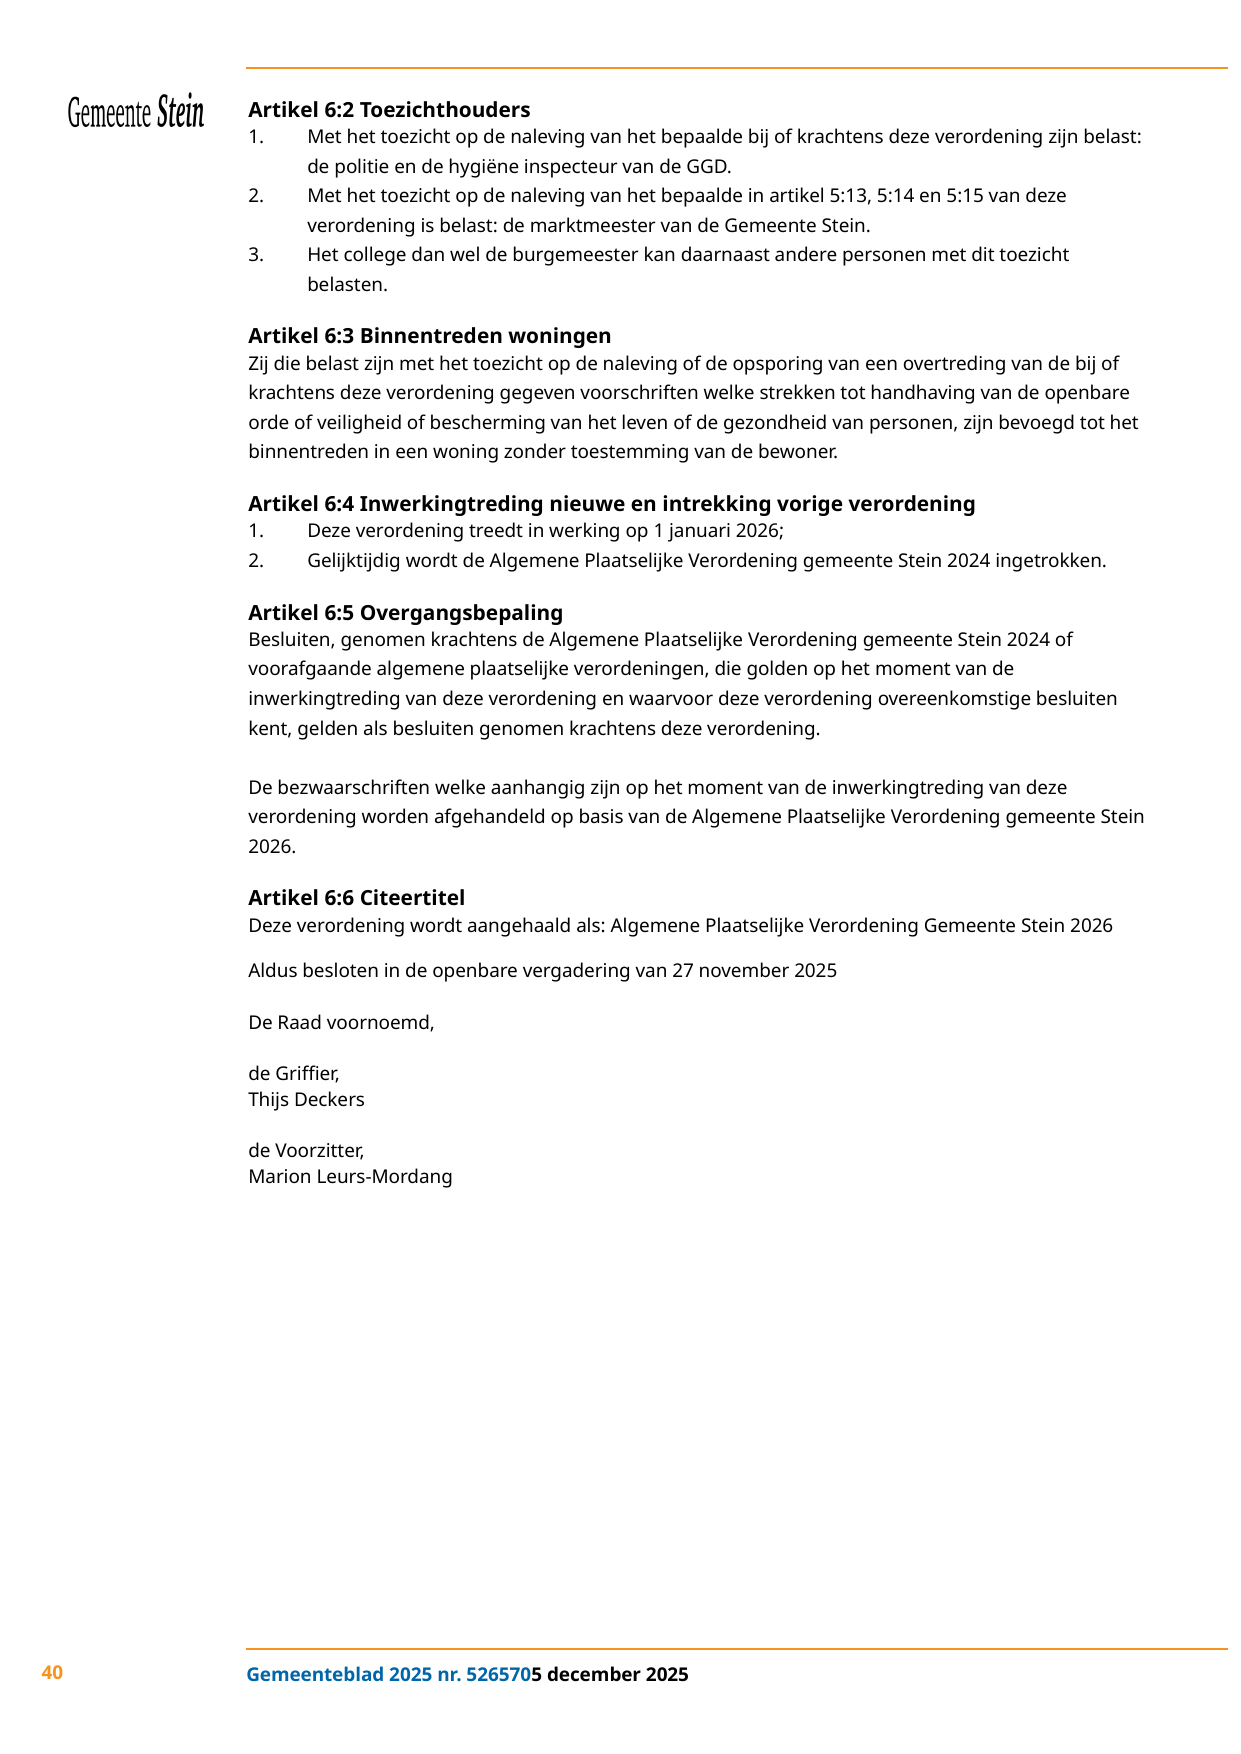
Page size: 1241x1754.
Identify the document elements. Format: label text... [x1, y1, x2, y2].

list Het college dan wel de burgemeester kan daarnaast andere personen met dit toezicht belasten. [248, 242, 1152, 297]
text Artikel 6:4 Inwerkingtreding nieuwe en intrekking vorige verordening [248, 489, 1152, 518]
text Marion Leurs-Mordang [248, 1163, 1152, 1189]
text Deze verordening wordt aangehaald als: Algemene Plaatselijke Verordening Gemeente Stein 2026 [248, 912, 1152, 938]
text Zij die belast zijn met het toezicht op de naleving of de opsporing van een overtreding van de bij of krachtens deze verordening gegeven voorschriften welke strekken tot handhaving van de openbare orde of veiligheid of bescherming van het leven of de gezondheid van personen, zijn bevoegd tot het binnentreden in een woning zonder toestemming van de bewoner. [248, 350, 1152, 464]
list Met het toezicht op de naleving van het bepaalde bij of krachtens deze verordening zijn belast: de politie en de hygiëne inspecteur van de GGD. [248, 123, 1152, 178]
text Aldus besloten in de openbare vergadering van 27 november 2025 [248, 958, 1152, 983]
text De Raad voornoemd, [248, 1009, 1152, 1035]
text de Griffier, [248, 1061, 1152, 1086]
text Artikel 6:2 Toezichthouders [248, 95, 1152, 123]
text de Voorzitter, [248, 1138, 1152, 1163]
list Met het toezicht op de naleving van het bepaalde in artikel 5:13, 5:14 en 5:15 van deze verordening is belast: de marktmeester van de Gemeente Stein. [248, 182, 1152, 238]
list Gelijktijdig wordt de Algemene Plaatselijke Verordening gemeente Stein 2024 ingetrokken. [248, 547, 1152, 573]
text Artikel 6:3 Binnentreden woningen [248, 322, 1152, 350]
text Thijs Deckers [248, 1086, 1152, 1112]
text Artikel 6:6 Citeertitel [248, 883, 1152, 912]
text Artikel 6:5 Overgangsbepaling [248, 598, 1152, 626]
text De bezwaarschriften welke aanhangig zijn op het moment van de inwerkingtreding van deze verordening worden afgehandeld op basis van de Algemene Plaatselijke Verordening gemeente Stein 2026. [248, 774, 1152, 859]
text Besluiten, genomen krachtens de Algemene Plaatselijke Verordening gemeente Stein 2024 of voorafgaande algemene plaatselijke verordeningen, die golden op het moment van de inwerkingtreding van deze verordening en waarvoor deze verordening overeenkomstige besluiten kent, gelden als besluiten genomen krachtens deze verordening. [248, 626, 1152, 741]
list Deze verordening treedt in werking op 1 januari 2026; [248, 518, 1152, 543]
picture [41, 47, 231, 172]
